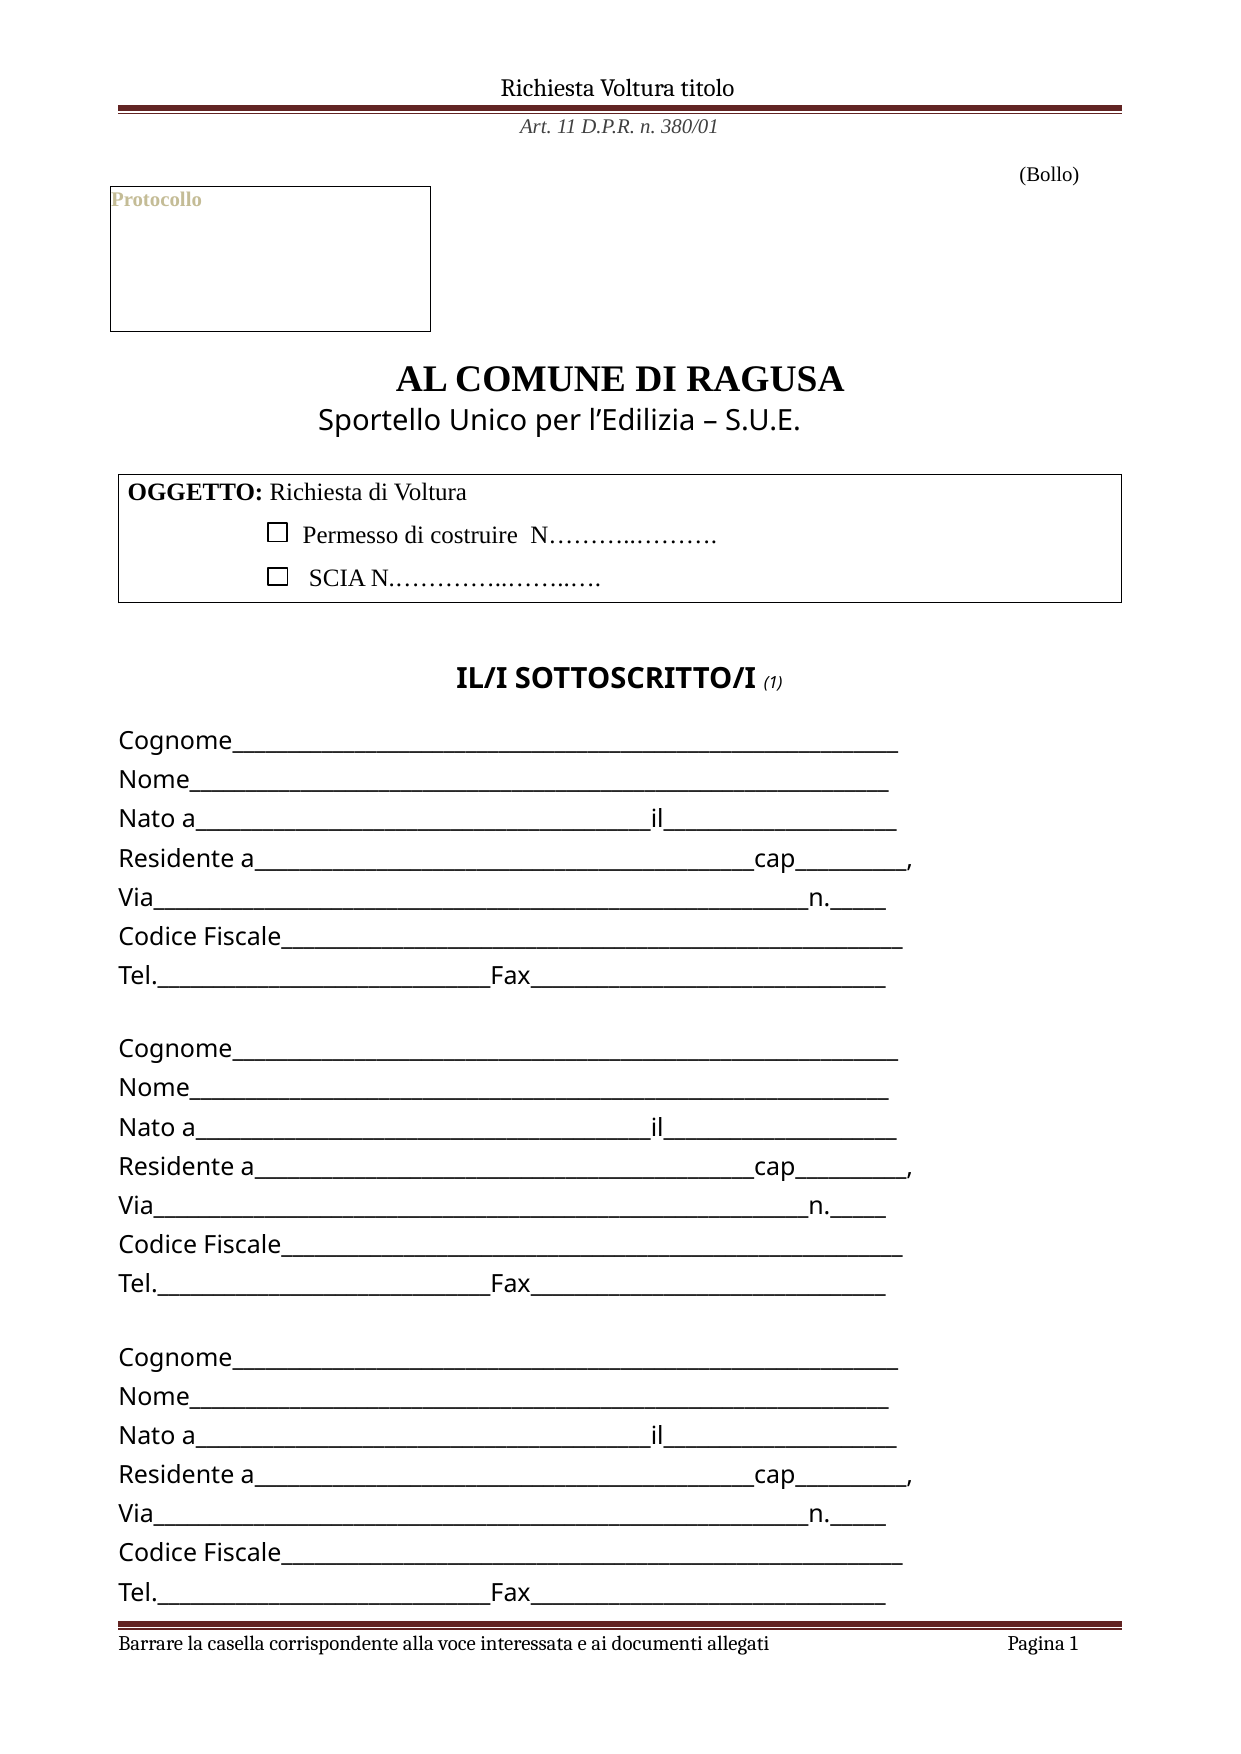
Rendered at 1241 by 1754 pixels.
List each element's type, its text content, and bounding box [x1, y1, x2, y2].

text Residente a_____________________________________________cap__________, [118, 1457, 1122, 1491]
text AL COMUNE DI RAGUSA [118, 356, 1122, 399]
text Codice Fiscale________________________________________________________ [118, 1535, 1122, 1569]
text Nome_______________________________________________________________ [118, 1070, 1122, 1104]
text Cognome____________________________________________________________ [118, 1339, 1122, 1373]
text Nato a_________________________________________il_____________________ [118, 801, 1122, 835]
text Tel.______________________________Fax________________________________ [118, 1266, 1122, 1300]
text Tel.______________________________Fax________________________________ [118, 1574, 1122, 1608]
text Residente a_____________________________________________cap__________, [118, 840, 1122, 874]
text Residente a_____________________________________________cap__________, [118, 1148, 1122, 1182]
subtitle Sportello Unico per l’Edilizia – S.U.E. [118, 399, 1122, 439]
text Codice Fiscale________________________________________________________ [118, 918, 1122, 953]
text Cognome____________________________________________________________ [118, 1031, 1122, 1065]
text Tel.______________________________Fax________________________________ [118, 958, 1122, 992]
text OGGETTO: Richiesta di Voltura [119, 475, 1121, 506]
text Nato a_________________________________________il_____________________ [118, 1417, 1122, 1452]
text Nome_______________________________________________________________ [118, 762, 1122, 796]
text Cognome____________________________________________________________ [118, 723, 1122, 757]
table_header Protocollo [111, 187, 430, 331]
text Permesso di costruire N………..………. [119, 517, 1121, 549]
text IL/I SOTTOSCRITTO/I (1) [118, 657, 1122, 697]
text Via___________________________________________________________n._____ [118, 1496, 1122, 1530]
text Nome_______________________________________________________________ [118, 1378, 1122, 1412]
text Via___________________________________________________________n._____ [118, 879, 1122, 913]
text Nato a_________________________________________il_____________________ [118, 1109, 1122, 1143]
text Codice Fiscale________________________________________________________ [118, 1227, 1122, 1261]
text Via___________________________________________________________n._____ [118, 1188, 1122, 1222]
text SCIA N.…………..……..…. [119, 560, 1121, 602]
